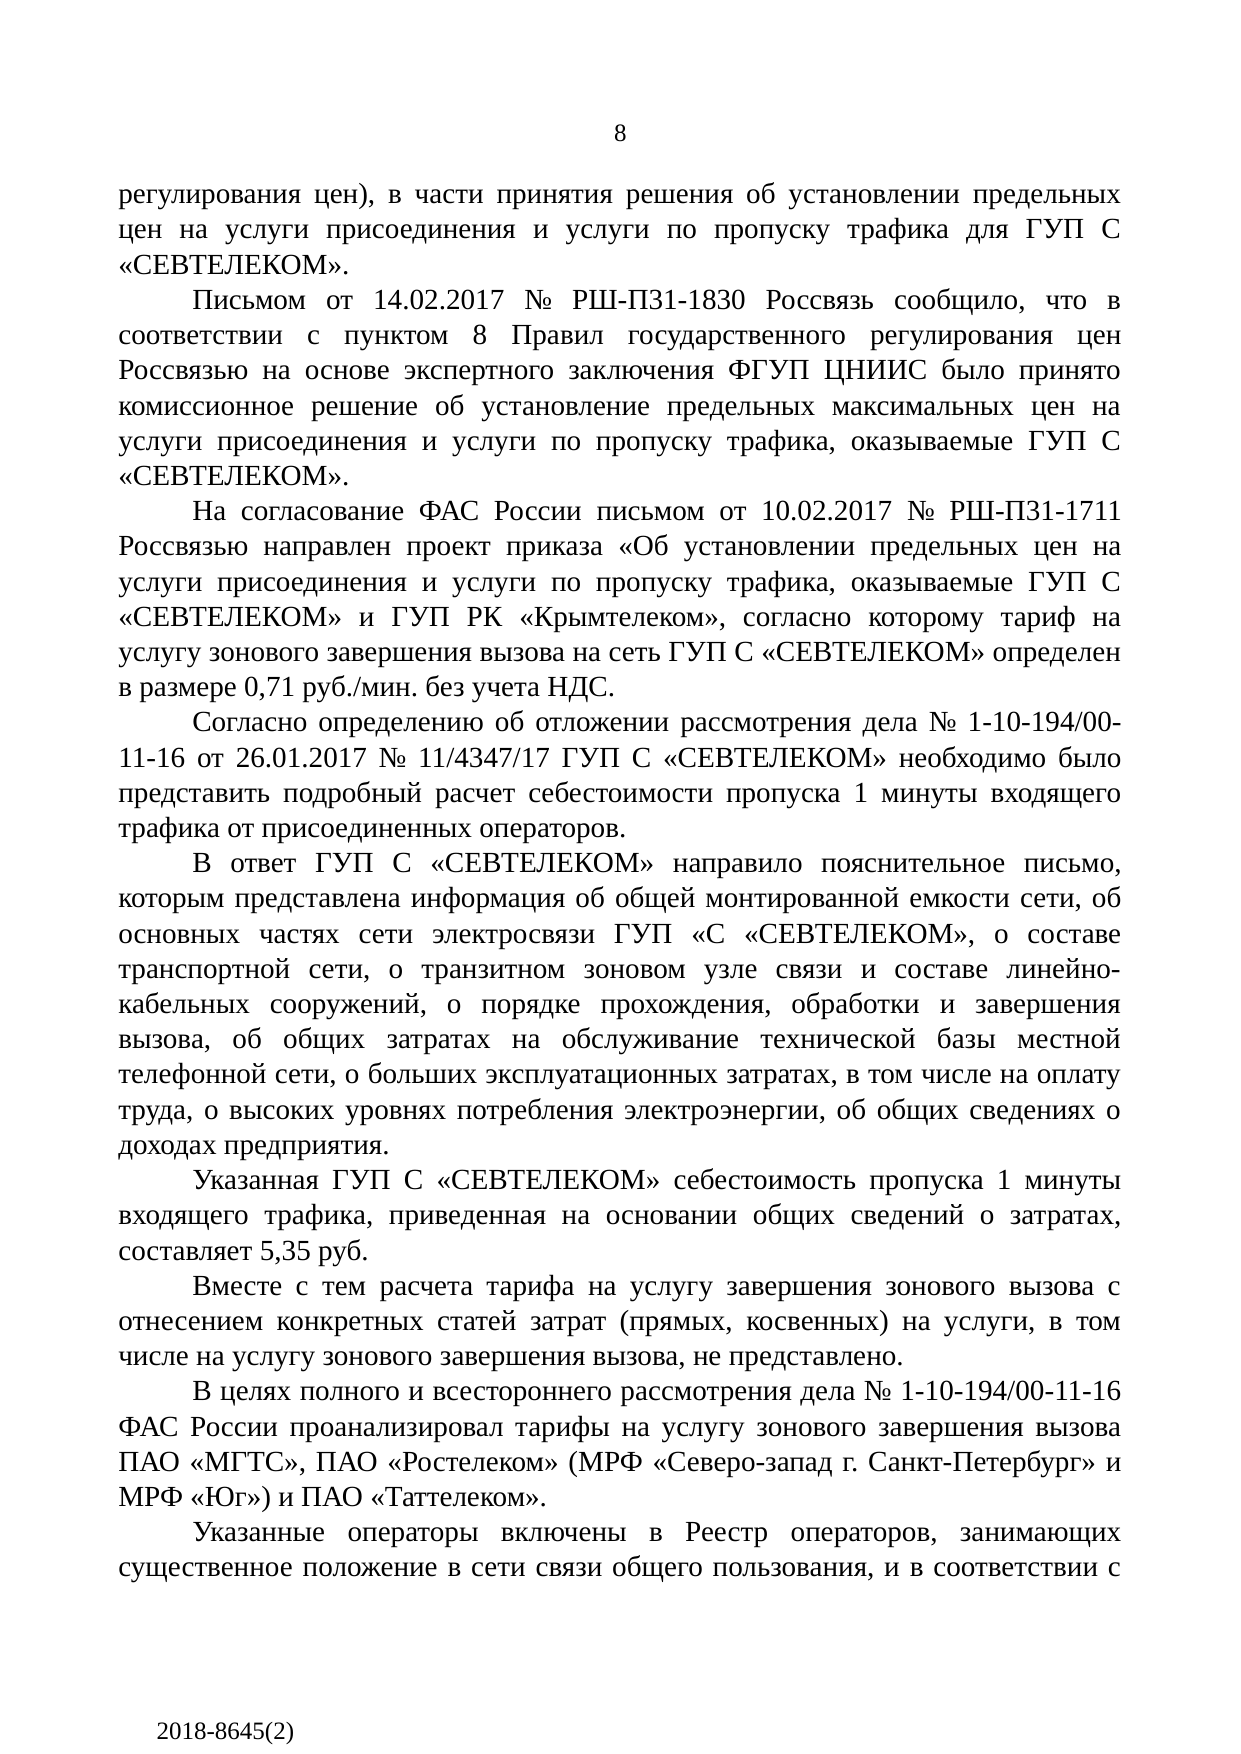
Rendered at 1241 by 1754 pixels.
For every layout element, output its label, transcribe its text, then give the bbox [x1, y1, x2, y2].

text Указанные операторы включены в Реестр операторов, занимающих существенное положение в сети связи общего пользования, и в соответствии с [118, 1514, 1122, 1583]
text На согласование ФАС России письмом от 10.02.2017 № РШ-П31-1711 Россвязью направлен проект приказа «Об установлении предельных цен на услуги присоединения и услуги по пропуску трафика, оказываемые ГУП С «СЕВТЕЛЕКОМ» и ГУП РК «Крымтелеком», согласно которому тариф на услугу зонового завершения вызова на сеть ГУП С «СЕВТЕЛЕКОМ» определен в размере 0,71 руб./мин. без учета НДС. [118, 493, 1122, 703]
text Вместе с тем расчета тарифа на услугу завершения зонового вызова с отнесением конкретных статей затрат (прямых, косвенных) на услуги, в том числе на услугу зонового завершения вызова, не представлено. [118, 1268, 1122, 1372]
text В целях полного и всестороннего рассмотрения дела № 1-10-194/00-11-16 ФАС России проанализировал тарифы на услугу зонового завершения вызова ПАО «МГТС», ПАО «Ростелеком» (МРФ «Северо-запад г. Санкт-Петербург» и МРФ «Юг») и ПАО «Таттелеком». [118, 1373, 1122, 1513]
text В ответ ГУП С «СЕВТЕЛЕКОМ» направило пояснительное письмо, которым представлена информация об общей монтированной емкости сети, об основных частях сети электросвязи ГУП «С «СЕВТЕЛЕКОМ», о составе транспортной сети, о транзитном зоновом узле связи и составе линейно-кабельных сооружений, о порядке прохождения, обработки и завершения вызова, об общих затратах на обслуживание технической базы местной телефонной сети, о больших эксплуатационных затратах, в том числе на оплату труда, о высоких уровнях потребления электроэнергии, об общих сведениях о доходах предприятия. [118, 845, 1122, 1161]
text регулирования цен), в части принятия решения об установлении предельных цен на услуги присоединения и услуги по пропуску трафика для ГУП С «СЕВТЕЛЕКОМ». [118, 176, 1122, 280]
text Указанная ГУП С «СЕВТЕЛЕКОМ» себестоимость пропуска 1 минуты входящего трафика, приведенная на основании общих сведений о затратах, составляет 5,35 руб. [118, 1162, 1122, 1266]
text Согласно определению об отложении рассмотрения дела № 1-10-194/00-11-16 от 26.01.2017 № 11/4347/17 ГУП С «СЕВТЕЛЕКОМ» необходимо было представить подробный расчет себестоимости пропуска 1 минуты входящего трафика от присоединенных операторов. [118, 704, 1122, 844]
text Письмом от 14.02.2017 № РШ-П31-1830 Россвязь сообщило, что в соответствии с пунктом 8 Правил государственного регулирования цен Россвязью на основе экспертного заключения ФГУП ЦНИИС было принято комиссионное решение об установление предельных максимальных цен на услуги присоединения и услуги по пропуску трафика, оказываемые ГУП С «СЕВТЕЛЕКОМ». [118, 282, 1122, 492]
